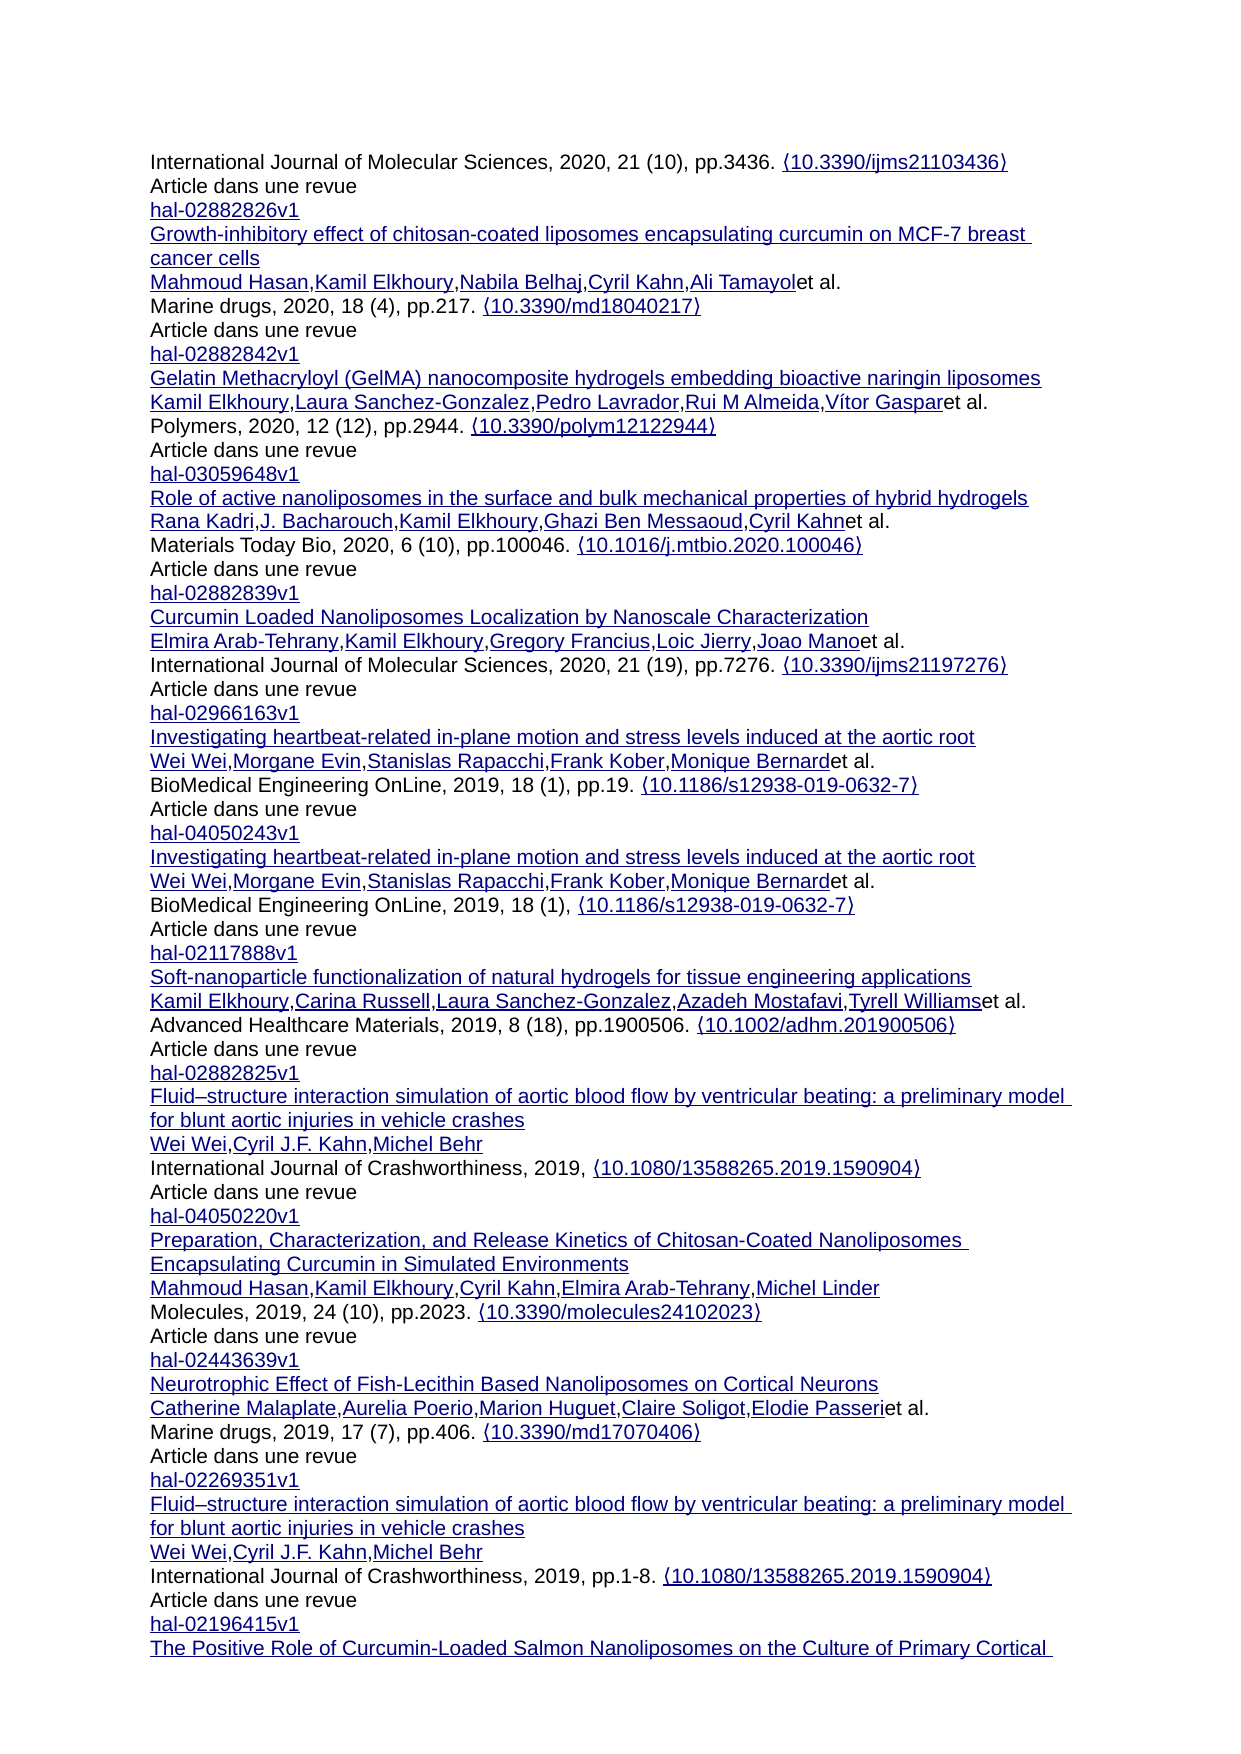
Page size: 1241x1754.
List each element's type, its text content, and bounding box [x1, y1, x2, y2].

table_cell Investigating heartbeat-related in-plane motion and stress levels induced at the aortic root Wei Wei,Morgane Evin,Stanislas Rapacchi,Frank Kober,Monique Bernardet al. BioMedical Engineering OnLine, 2019, 18 (1), pp.19. ⟨10.1186/s12938-019-0632-7⟩ Article dans une revue hal-04050243v1 [150, 725, 1090, 845]
table_cell Preparation, Characterization, and Release Kinetics of Chitosan-Coated Nanoliposomes Encapsulating Curcumin in Simulated Environments Mahmoud Hasan,Kamil Elkhoury,Cyril Kahn,Elmira Arab-Tehrany,Michel Linder Molecules, 2019, 24 (10), pp.2023. ⟨10.3390/molecules24102023⟩ Article dans une revue hal-02443639v1 [150, 1228, 1090, 1372]
table_cell International Journal of Molecular Sciences, 2020, 21 (10), pp.3436. ⟨10.3390/ijms21103436⟩ Article dans une revue hal-02882826v1 [150, 150, 1090, 222]
table_cell Gelatin Methacryloyl (GelMA) nanocomposite hydrogels embedding bioactive naringin liposomes Kamil Elkhoury,Laura Sanchez-Gonzalez,Pedro Lavrador,Rui M Almeida,Vítor Gasparet al. Polymers, 2020, 12 (12), pp.2944. ⟨10.3390/polym12122944⟩ Article dans une revue hal-03059648v1 [150, 366, 1090, 485]
table_cell Fluid–structure interaction simulation of aortic blood flow by ventricular beating: a preliminary model for blunt aortic injuries in vehicle crashes Wei Wei,Cyril J.F. Kahn,Michel Behr International Journal of Crashworthiness, 2019, pp.1-8. ⟨10.1080/13588265.2019.1590904⟩ Article dans une revue hal-02196415v1 [150, 1492, 1090, 1635]
table_cell Soft‐nanoparticle functionalization of natural hydrogels for tissue engineering applications Kamil Elkhoury,Carina Russell,Laura Sanchez-Gonzalez,Azadeh Mostafavi,Tyrell Williamset al. Advanced Healthcare Materials, 2019, 8 (18), pp.1900506. ⟨10.1002/adhm.201900506⟩ Article dans une revue hal-02882825v1 [150, 965, 1090, 1084]
table_cell The Positive Role of Curcumin-Loaded Salmon Nanoliposomes on the Culture of Primary Cortical [150, 1635, 1090, 1659]
table_cell Role of active nanoliposomes in the surface and bulk mechanical properties of hybrid hydrogels Rana Kadri,J. Bacharouch,Kamil Elkhoury,Ghazi Ben Messaoud,Cyril Kahnet al. Materials Today Bio, 2020, 6 (10), pp.100046. ⟨10.1016/j.mtbio.2020.100046⟩ Article dans une revue hal-02882839v1 [150, 485, 1090, 605]
table_cell Neurotrophic Effect of Fish-Lecithin Based Nanoliposomes on Cortical Neurons Catherine Malaplate,Aurelia Poerio,Marion Huguet,Claire Soligot,Elodie Passeriet al. Marine drugs, 2019, 17 (7), pp.406. ⟨10.3390/md17070406⟩ Article dans une revue hal-02269351v1 [150, 1372, 1090, 1492]
table_cell Investigating heartbeat-related in-plane motion and stress levels induced at the aortic root Wei Wei,Morgane Evin,Stanislas Rapacchi,Frank Kober,Monique Bernardet al. BioMedical Engineering OnLine, 2019, 18 (1), ⟨10.1186/s12938-019-0632-7⟩ Article dans une revue hal-02117888v1 [150, 845, 1090, 964]
table_cell Fluid–structure interaction simulation of aortic blood flow by ventricular beating: a preliminary model for blunt aortic injuries in vehicle crashes Wei Wei,Cyril J.F. Kahn,Michel Behr International Journal of Crashworthiness, 2019, ⟨10.1080/13588265.2019.1590904⟩ Article dans une revue hal-04050220v1 [150, 1084, 1090, 1228]
table_cell Curcumin Loaded Nanoliposomes Localization by Nanoscale Characterization Elmira Arab-Tehrany,Kamil Elkhoury,Gregory Francius,Loic Jierry,Joao Manoet al. International Journal of Molecular Sciences, 2020, 21 (19), pp.7276. ⟨10.3390/ijms21197276⟩ Article dans une revue hal-02966163v1 [150, 605, 1090, 725]
table_cell Growth-inhibitory effect of chitosan-coated liposomes encapsulating curcumin on MCF-7 breast cancer cells Mahmoud Hasan,Kamil Elkhoury,Nabila Belhaj,Cyril Kahn,Ali Tamayolet al. Marine drugs, 2020, 18 (4), pp.217. ⟨10.3390/md18040217⟩ Article dans une revue hal-02882842v1 [150, 222, 1090, 366]
